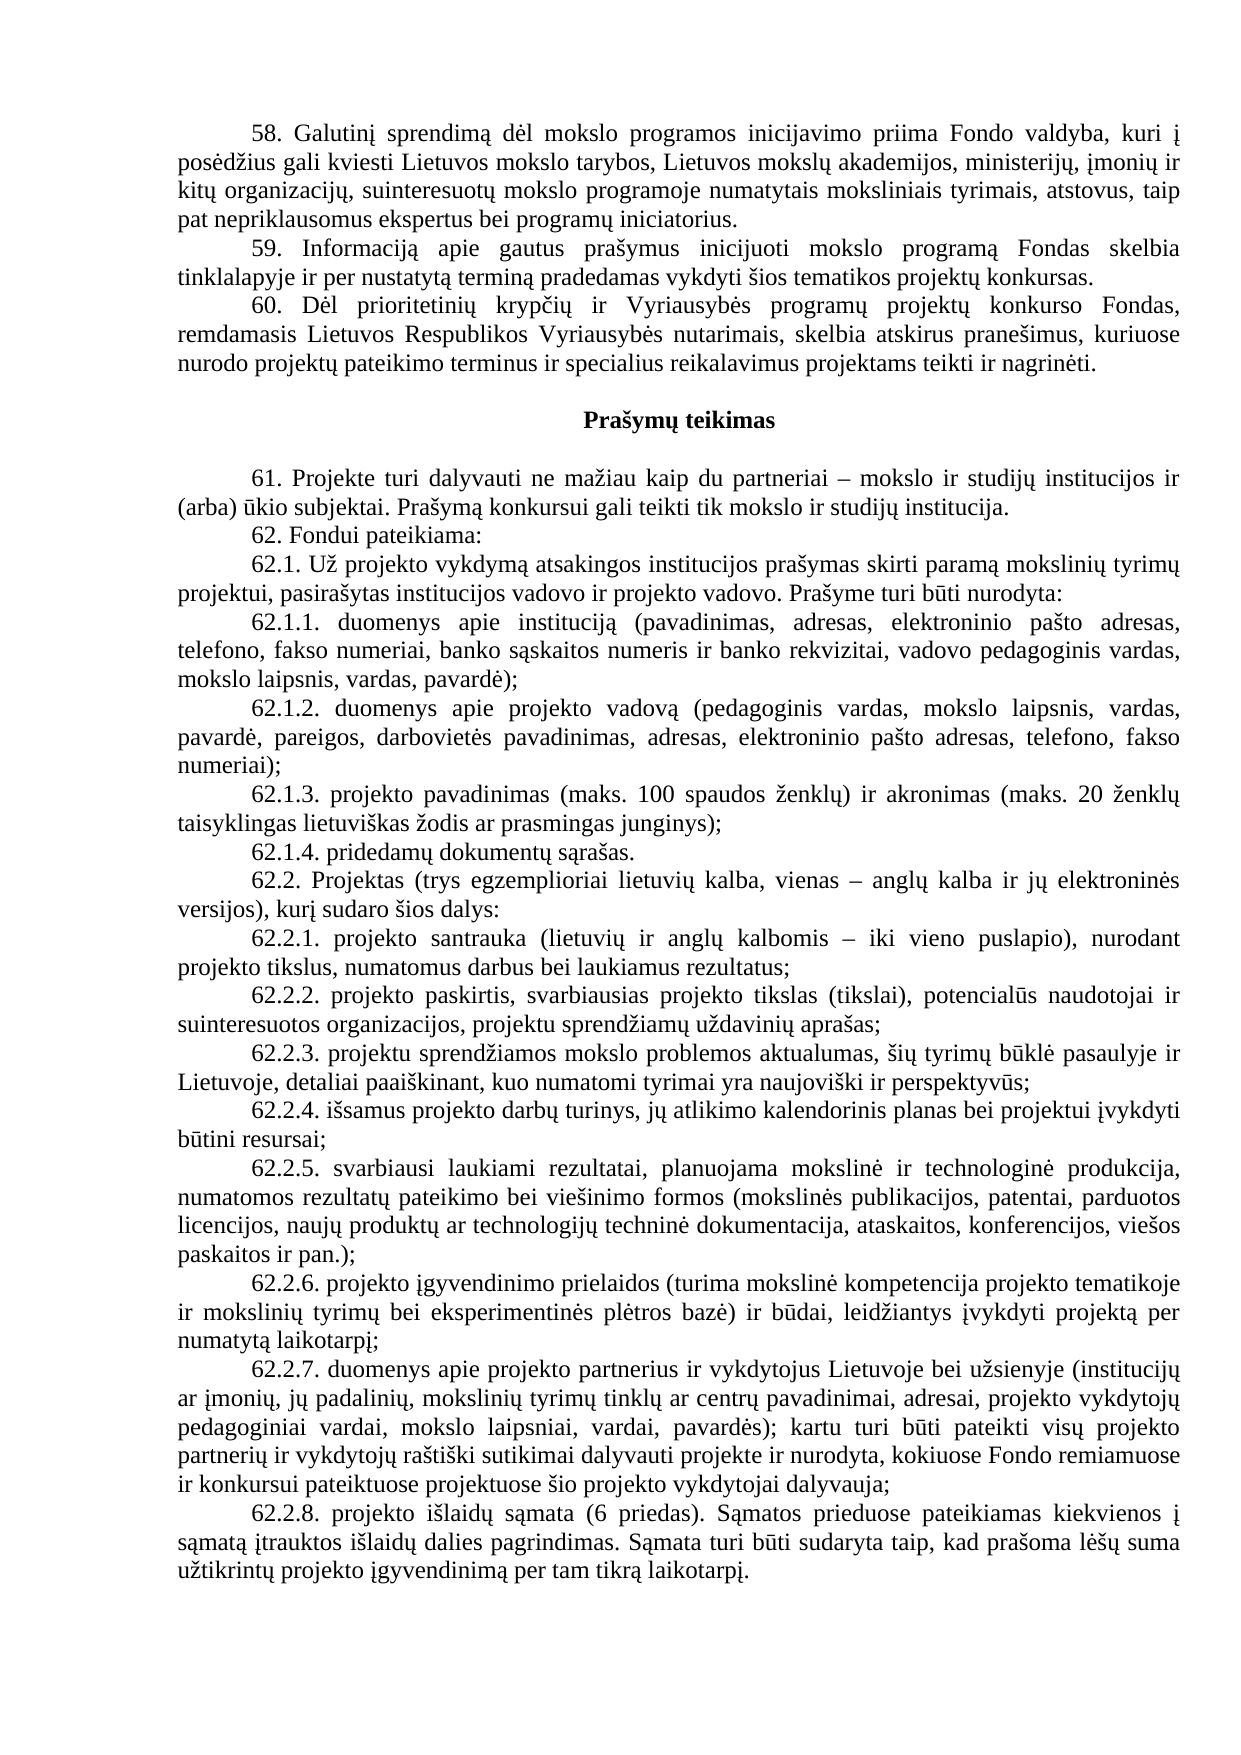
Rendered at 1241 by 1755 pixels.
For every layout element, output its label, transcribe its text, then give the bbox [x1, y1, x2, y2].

text 59. Informaciją apie gautus prašymus inicijuoti mokslo programą Fondas skelbia tinklalapyje ir per nustatytą terminą pradedamas vykdyti šios tematikos projektų konkursas. [177, 233, 1181, 291]
text Prašymų teikimas [177, 406, 1181, 434]
text 62.1.2. duomenys apie projekto vadovą (pedagoginis vardas, mokslo laipsnis, vardas, pavardė, pareigos, darbovietės pavadinimas, adresas, elektroninio pašto adresas, telefono, fakso numeriai); [177, 693, 1181, 779]
text 62.1.3. projekto pavadinimas (maks. 100 spaudos ženklų) ir akronimas (maks. 20 ženklų taisyklingas lietuviškas žodis ar prasmingas junginys); [177, 779, 1181, 837]
text 62.1. Už projekto vykdymą atsakingos institucijos prašymas skirti paramą mokslinių tyrimų projektui, pasirašytas institucijos vadovo ir projekto vadovo. Prašyme turi būti nurodyta: [177, 549, 1181, 607]
text 62.2.8. projekto išlaidų sąmata (6 priedas). Sąmatos prieduose pateikiamas kiekvienos į sąmatą įtrauktos išlaidų dalies pagrindimas. Sąmata turi būti sudaryta taip, kad prašoma lėšų suma užtikrintų projekto įgyvendinimą per tam tikrą laikotarpį. [177, 1498, 1181, 1584]
text 62.2.5. svarbiausi laukiami rezultatai, planuojama mokslinė ir technologinė produkcija, numatomos rezultatų pateikimo bei viešinimo formos (mokslinės publikacijos, patentai, parduotos licencijos, naujų produktų ar technologijų techninė dokumentacija, ataskaitos, konferencijos, viešos paskaitos ir pan.); [177, 1153, 1181, 1268]
text 60. Dėl prioritetinių krypčių ir Vyriausybės programų projektų konkurso Fondas, remdamasis Lietuvos Respublikos Vyriausybės nutarimais, skelbia atskirus pranešimus, kuriuose nurodo projektų pateikimo terminus ir specialius reikalavimus projektams teikti ir nagrinėti. [177, 291, 1181, 377]
text 62.2.7. duomenys apie projekto partnerius ir vykdytojus Lietuvoje bei užsienyje (institucijų ar įmonių, jų padalinių, mokslinių tyrimų tinklų ar centrų pavadinimai, adresai, projekto vykdytojų pedagoginiai vardai, mokslo laipsniai, vardai, pavardės); kartu turi būti pateikti visų projekto partnerių ir vykdytojų raštiški sutikimai dalyvauti projekte ir nurodyta, kokiuose Fondo remiamuose ir konkursui pateiktuose projektuose šio projekto vykdytojai dalyvauja; [177, 1354, 1181, 1498]
text 62.2.1. projekto santrauka (lietuvių ir anglų kalbomis – iki vieno puslapio), nurodant projekto tikslus, numatomus darbus bei laukiamus rezultatus; [177, 923, 1181, 981]
text 58. Galutinį sprendimą dėl mokslo programos inicijavimo priima Fondo valdyba, kuri į posėdžius gali kviesti Lietuvos mokslo tarybos, Lietuvos mokslų akademijos, ministerijų, įmonių ir kitų organizacijų, suinteresuotų mokslo programoje numatytais moksliniais tyrimais, atstovus, taip pat nepriklausomus ekspertus bei programų iniciatorius. [177, 118, 1181, 233]
text 61. Projekte turi dalyvauti ne mažiau kaip du partneriai – mokslo ir studijų institucijos ir (arba) ūkio subjektai. Prašymą konkursui gali teikti tik mokslo ir studijų institucija. [177, 463, 1181, 521]
text 62.2.3. projektu sprendžiamos mokslo problemos aktualumas, šių tyrimų būklė pasaulyje ir Lietuvoje, detaliai paaiškinant, kuo numatomi tyrimai yra naujoviški ir perspektyvūs; [177, 1038, 1181, 1096]
text 62.2. Projektas (trys egzemplioriai lietuvių kalba, vienas – anglų kalba ir jų elektroninės versijos), kurį sudaro šios dalys: [177, 866, 1181, 923]
text 62.1.4. pridedamų dokumentų sąrašas. [177, 837, 1181, 866]
text 62. Fondui pateikiama: [177, 521, 1181, 549]
text 62.2.4. išsamus projekto darbų turinys, jų atlikimo kalendorinis planas bei projektui įvykdyti būtini resursai; [177, 1096, 1181, 1153]
text 62.1.1. duomenys apie instituciją (pavadinimas, adresas, elektroninio pašto adresas, telefono, fakso numeriai, banko sąskaitos numeris ir banko rekvizitai, vadovo pedagoginis vardas, mokslo laipsnis, vardas, pavardė); [177, 607, 1181, 693]
text 62.2.2. projekto paskirtis, svarbiausias projekto tikslas (tikslai), potencialūs naudotojai ir suinteresuotos organizacijos, projektu sprendžiamų uždavinių aprašas; [177, 981, 1181, 1038]
text 62.2.6. projekto įgyvendinimo prielaidos (turima mokslinė kompetencija projekto tematikoje ir mokslinių tyrimų bei eksperimentinės plėtros bazė) ir būdai, leidžiantys įvykdyti projektą per numatytą laikotarpį; [177, 1268, 1181, 1354]
